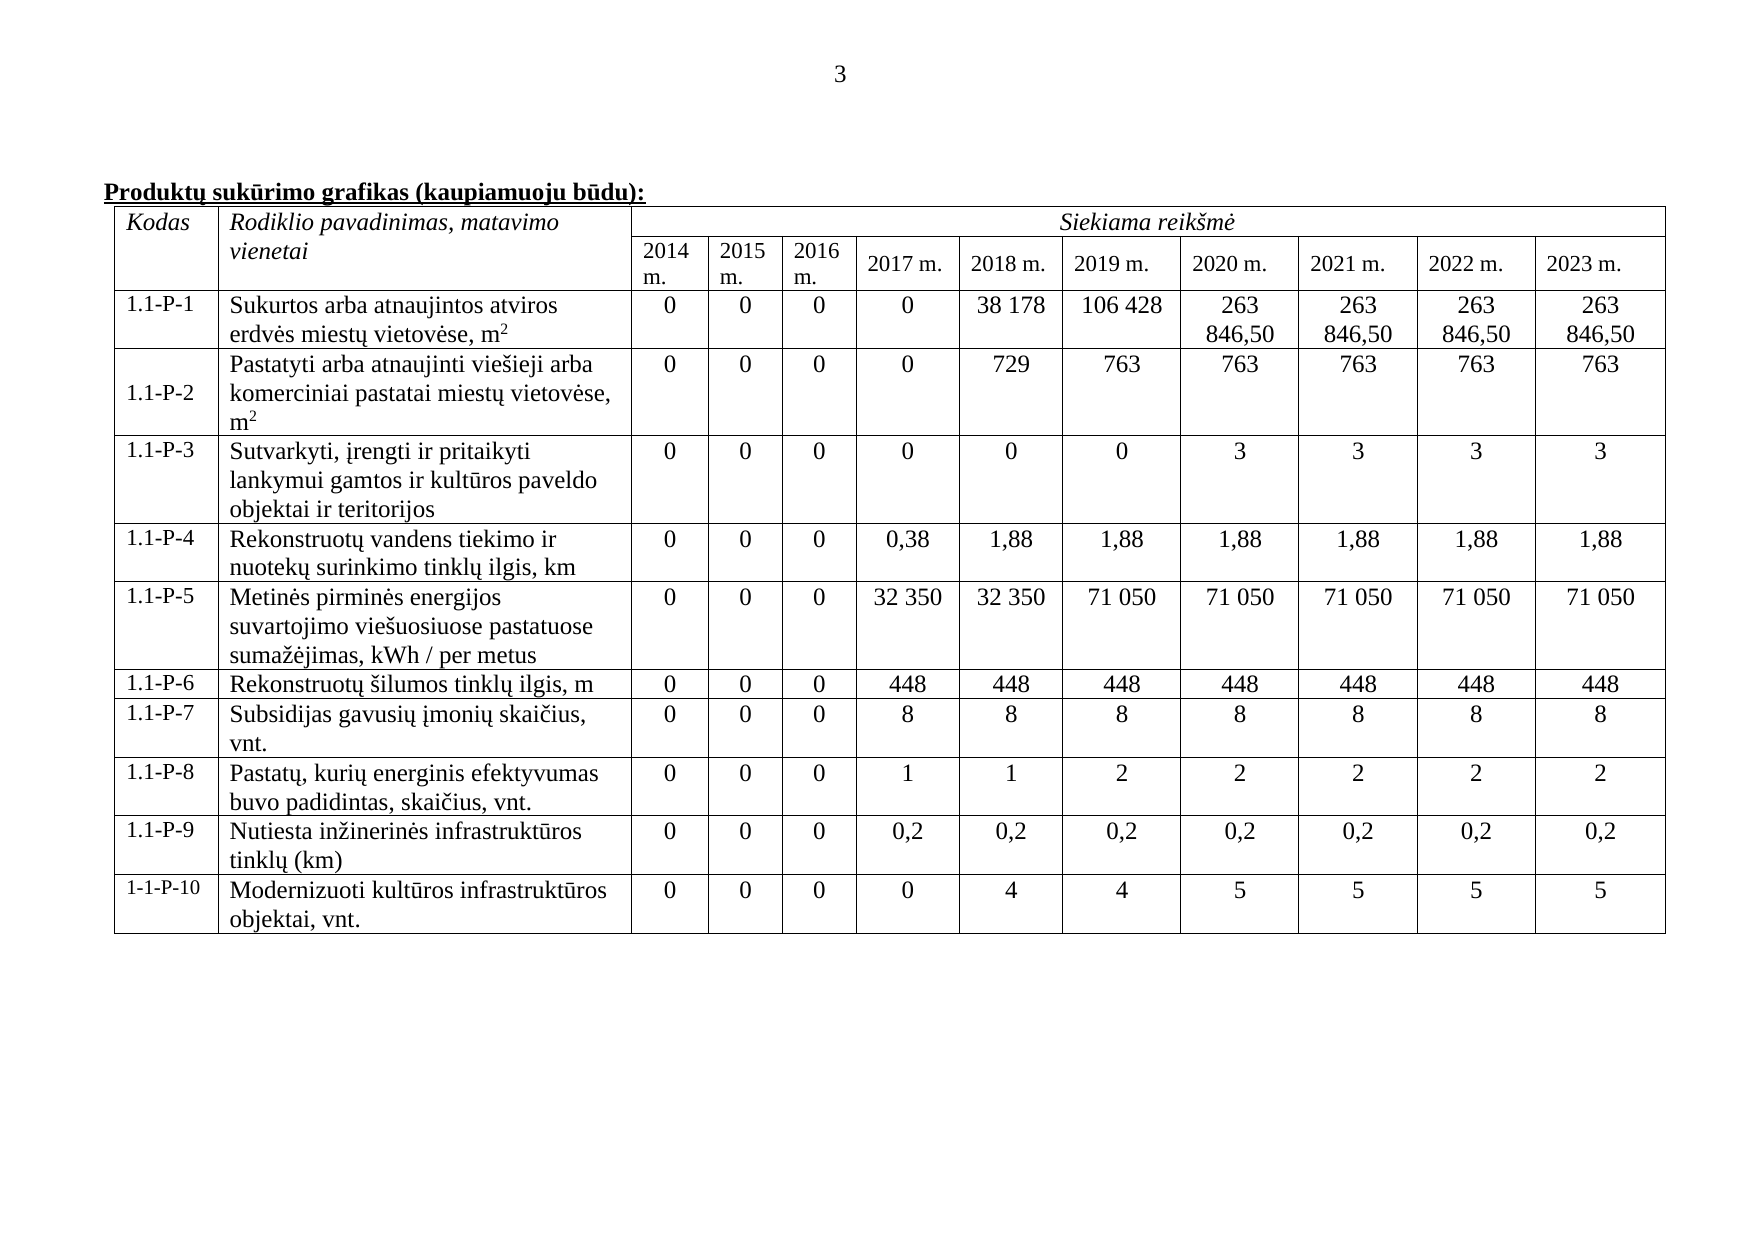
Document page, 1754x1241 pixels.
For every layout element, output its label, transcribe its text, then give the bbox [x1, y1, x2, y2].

table_cell 0 [709, 349, 782, 435]
table_cell Pastatyti arba atnaujinti viešieji arba komerciniai pastatai miestų vietovėse, m2 [219, 349, 631, 435]
table_cell 0 [632, 582, 708, 668]
table_cell 1 [857, 758, 959, 815]
table_cell 1.1-P-9 [115, 816, 218, 874]
table_cell 1,88 [1299, 524, 1417, 581]
table_cell 0 [857, 875, 959, 932]
table_cell Sutvarkyti, įrengti ir pritaikyti lankymui gamtos ir kultūros paveldo objektai ir teritorijos [219, 436, 631, 523]
table_cell 1 [960, 758, 1062, 815]
table_cell 2016 m. [783, 237, 856, 289]
table_cell 5 [1181, 875, 1298, 932]
table_cell 0 [632, 349, 708, 435]
table_cell 0,2 [857, 816, 959, 874]
table_cell Metinės pirminės energijos suvartojimo viešuosiuose pastatuose sumažėjimas, kWh / per metus [219, 582, 631, 668]
table_cell 2022 m. [1418, 237, 1535, 289]
table_cell 763 [1418, 349, 1535, 435]
table_cell 0 [857, 349, 959, 435]
table_cell Rekonstruotų šilumos tinklų ilgis, m [219, 670, 631, 698]
table_cell 1.1-P-8 [115, 758, 218, 815]
table_cell 0 [783, 875, 856, 932]
table_cell 2020 m. [1181, 237, 1298, 289]
table_cell 1,88 [960, 524, 1062, 581]
table_cell 0 [709, 699, 782, 757]
table_cell 0 [632, 670, 708, 698]
text Produktų sukūrimo grafikas (kaupiamuoju būdu): [103, 177, 1577, 206]
table_cell 71 050 [1181, 582, 1298, 668]
table_cell 0,2 [1063, 816, 1180, 874]
table_cell 448 [960, 670, 1062, 698]
table_cell 0,38 [857, 524, 959, 581]
table_cell 1,88 [1181, 524, 1298, 581]
table_cell 0 [783, 291, 856, 348]
table_cell 0 [1063, 436, 1180, 523]
table_cell 1.1-P-2 [115, 349, 218, 435]
table_cell 2 [1063, 758, 1180, 815]
table_cell 4 [960, 875, 1062, 932]
table_cell 448 [1181, 670, 1298, 698]
table_cell 0 [632, 291, 708, 348]
table_cell 763 [1063, 349, 1180, 435]
table_cell 8 [857, 699, 959, 757]
table_cell 3 [1536, 436, 1665, 523]
table_cell Pastatų, kurių energinis efektyvumas buvo padidintas, skaičius, vnt. [219, 758, 631, 815]
table_cell 3 [1418, 436, 1535, 523]
table_cell 0,2 [1181, 816, 1298, 874]
table_cell 0 [632, 699, 708, 757]
table_cell 32 350 [960, 582, 1062, 668]
table_cell 1.1-P-6 [115, 670, 218, 698]
table_cell 0 [632, 524, 708, 581]
table_cell 0 [709, 582, 782, 668]
table_cell 448 [1536, 670, 1665, 698]
table_cell 763 [1299, 349, 1417, 435]
table_cell 0 [632, 758, 708, 815]
table_cell 0 [783, 699, 856, 757]
table_cell 729 [960, 349, 1062, 435]
table_cell 71 050 [1536, 582, 1665, 668]
table_cell 0 [960, 436, 1062, 523]
table_cell 3 [1181, 436, 1298, 523]
table_header Siekiama reikšmė [632, 207, 1665, 236]
table_cell 448 [1299, 670, 1417, 698]
table_cell 263 846,50 [1299, 291, 1417, 348]
table_cell 0 [709, 291, 782, 348]
table_cell 71 050 [1063, 582, 1180, 668]
table_cell 0 [632, 436, 708, 523]
table_cell 0 [857, 291, 959, 348]
table_cell Rekonstruotų vandens tiekimo ir nuotekų surinkimo tinklų ilgis, km [219, 524, 631, 581]
table_cell 0,2 [1299, 816, 1417, 874]
table_cell Nutiesta inžinerinės infrastruktūros tinklų (km) [219, 816, 631, 874]
table_cell 2021 m. [1299, 237, 1417, 289]
table_cell 1.1-P-7 [115, 699, 218, 757]
table_cell 0 [632, 816, 708, 874]
table_cell 1.1-P-5 [115, 582, 218, 668]
table_cell 5 [1418, 875, 1535, 932]
table_cell 2 [1536, 758, 1665, 815]
table_cell 0 [783, 758, 856, 815]
table_cell 263 846,50 [1181, 291, 1298, 348]
table_cell 2 [1299, 758, 1417, 815]
table_cell 0 [783, 524, 856, 581]
table_cell 2023 m. [1536, 237, 1665, 289]
table_cell 8 [1063, 699, 1180, 757]
table_cell 8 [1418, 699, 1535, 757]
table_cell 0,2 [1418, 816, 1535, 874]
table_cell 0 [632, 875, 708, 932]
table_cell 0 [783, 670, 856, 698]
table_cell Sukurtos arba atnaujintos atviros erdvės miestų vietovėse, m2 [219, 291, 631, 348]
table_cell 2018 m. [960, 237, 1062, 289]
table_cell 1,88 [1418, 524, 1535, 581]
table_cell 448 [1063, 670, 1180, 698]
table_cell 263 846,50 [1418, 291, 1535, 348]
table_cell 8 [1536, 699, 1665, 757]
table_cell 2014 m. [632, 237, 708, 289]
table_cell 8 [1299, 699, 1417, 757]
table_cell 2 [1418, 758, 1535, 815]
table_cell 1-1-P-10 [115, 875, 218, 932]
table_header Kodas [115, 207, 218, 289]
table_cell 3 [1299, 436, 1417, 523]
table_cell 0 [709, 670, 782, 698]
table_cell 0,2 [1536, 816, 1665, 874]
table_cell 8 [1181, 699, 1298, 757]
table_cell 1,88 [1536, 524, 1665, 581]
table_cell Subsidijas gavusių įmonių skaičius, vnt. [219, 699, 631, 757]
table_cell 5 [1536, 875, 1665, 932]
table_cell Modernizuoti kultūros infrastruktūros objektai, vnt. [219, 875, 631, 932]
table_cell 8 [960, 699, 1062, 757]
table_cell 71 050 [1418, 582, 1535, 668]
table_cell 1.1-P-1 [115, 291, 218, 348]
table_cell 448 [857, 670, 959, 698]
table_cell 0 [709, 436, 782, 523]
table_cell 0 [783, 349, 856, 435]
table_cell 0 [783, 582, 856, 668]
table_cell 2017 m. [857, 237, 959, 289]
table_cell 0 [709, 524, 782, 581]
table_cell 32 350 [857, 582, 959, 668]
table_cell 0 [857, 436, 959, 523]
table_cell 263 846,50 [1536, 291, 1665, 348]
table_cell 448 [1418, 670, 1535, 698]
table_cell 1.1-P-4 [115, 524, 218, 581]
table_cell 106 428 [1063, 291, 1180, 348]
table_cell 0 [709, 758, 782, 815]
table_cell 1,88 [1063, 524, 1180, 581]
table_cell 0,2 [960, 816, 1062, 874]
table_cell 2019 m. [1063, 237, 1180, 289]
table_cell 0 [783, 816, 856, 874]
table_cell 1.1-P-3 [115, 436, 218, 523]
table_cell 0 [709, 875, 782, 932]
table_cell 38 178 [960, 291, 1062, 348]
table_cell 763 [1181, 349, 1298, 435]
table_cell 2 [1181, 758, 1298, 815]
table_cell 5 [1299, 875, 1417, 932]
table_cell 763 [1536, 349, 1665, 435]
table_header Rodiklio pavadinimas, matavimo vienetai [219, 207, 631, 289]
table_cell 0 [709, 816, 782, 874]
table_cell 0 [783, 436, 856, 523]
table_cell 4 [1063, 875, 1180, 932]
table_cell 71 050 [1299, 582, 1417, 668]
table_cell 2015 m. [709, 237, 782, 289]
